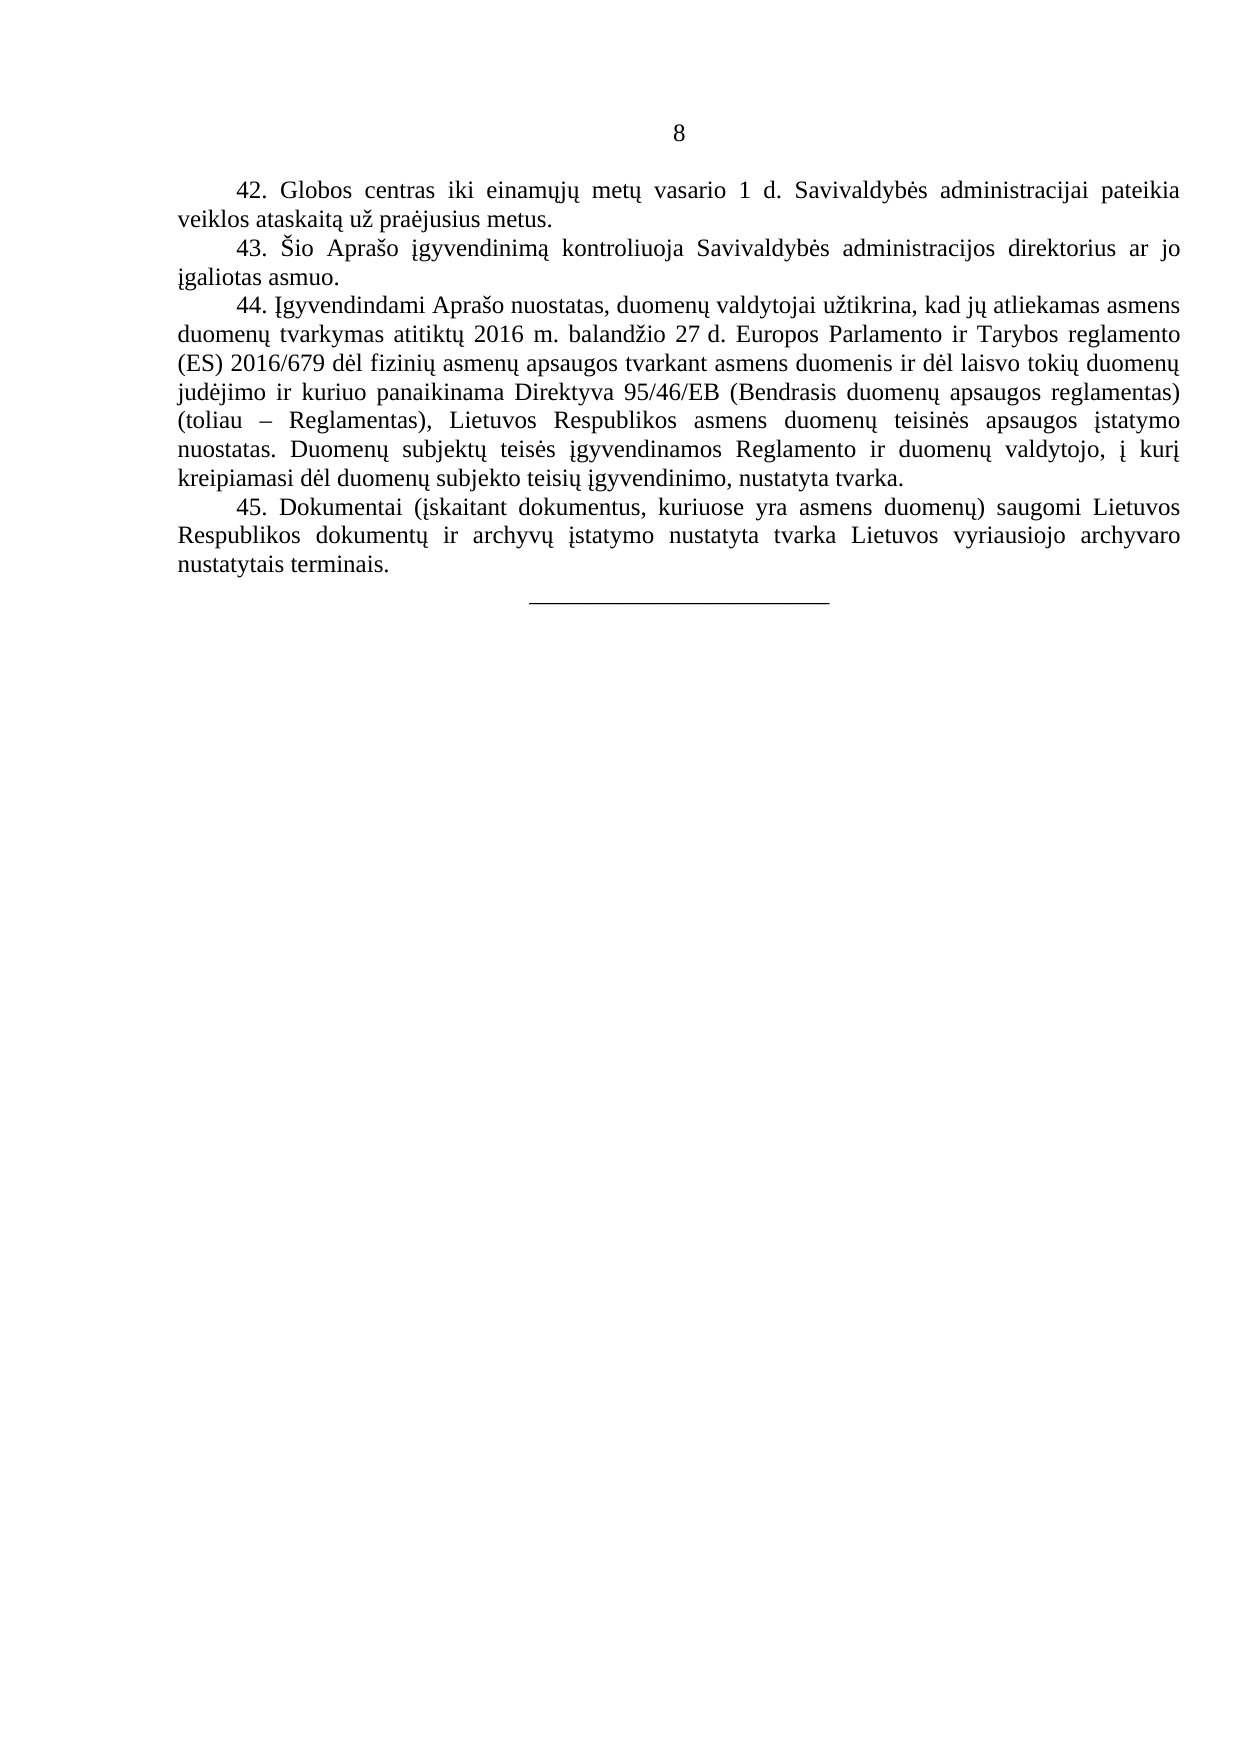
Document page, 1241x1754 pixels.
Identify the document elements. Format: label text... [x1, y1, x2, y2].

text 43. Šio Aprašo įgyvendinimą kontroliuoja Savivaldybės administracijos direktorius ar jo įgaliotas asmuo. [177, 233, 1181, 291]
text 45. Dokumentai (įskaitant dokumentus, kuriuose yra asmens duomenų) saugomi Lietuvos Respublikos dokumentų ir archyvų įstatymo nustatyta tvarka Lietuvos vyriausiojo archyvaro nustatytais terminais. [177, 492, 1181, 578]
text ________________________ [177, 578, 1181, 607]
text 42. Globos centras iki einamųjų metų vasario 1 d. Savivaldybės administracijai pateikia veiklos ataskaitą už praėjusius metus. [177, 176, 1181, 233]
text 44. Įgyvendindami Aprašo nuostatas, duomenų valdytojai užtikrina, kad jų atliekamas asmens duomenų tvarkymas atitiktų 2016 m. balandžio 27 d. Europos Parlamento ir Tarybos reglamento (ES) 2016/679 dėl fizinių asmenų apsaugos tvarkant asmens duomenis ir dėl laisvo tokių duomenų judėjimo ir kuriuo panaikinama Direktyva 95/46/EB (Bendrasis duomenų apsaugos reglamentas) (toliau ‒ Reglamentas), Lietuvos Respublikos asmens duomenų teisinės apsaugos įstatymo nuostatas. Duomenų subjektų teisės įgyvendinamos Reglamento ir duomenų valdytojo, į kurį kreipiamasi dėl duomenų subjekto teisių įgyvendinimo, nustatyta tvarka. [177, 291, 1181, 492]
